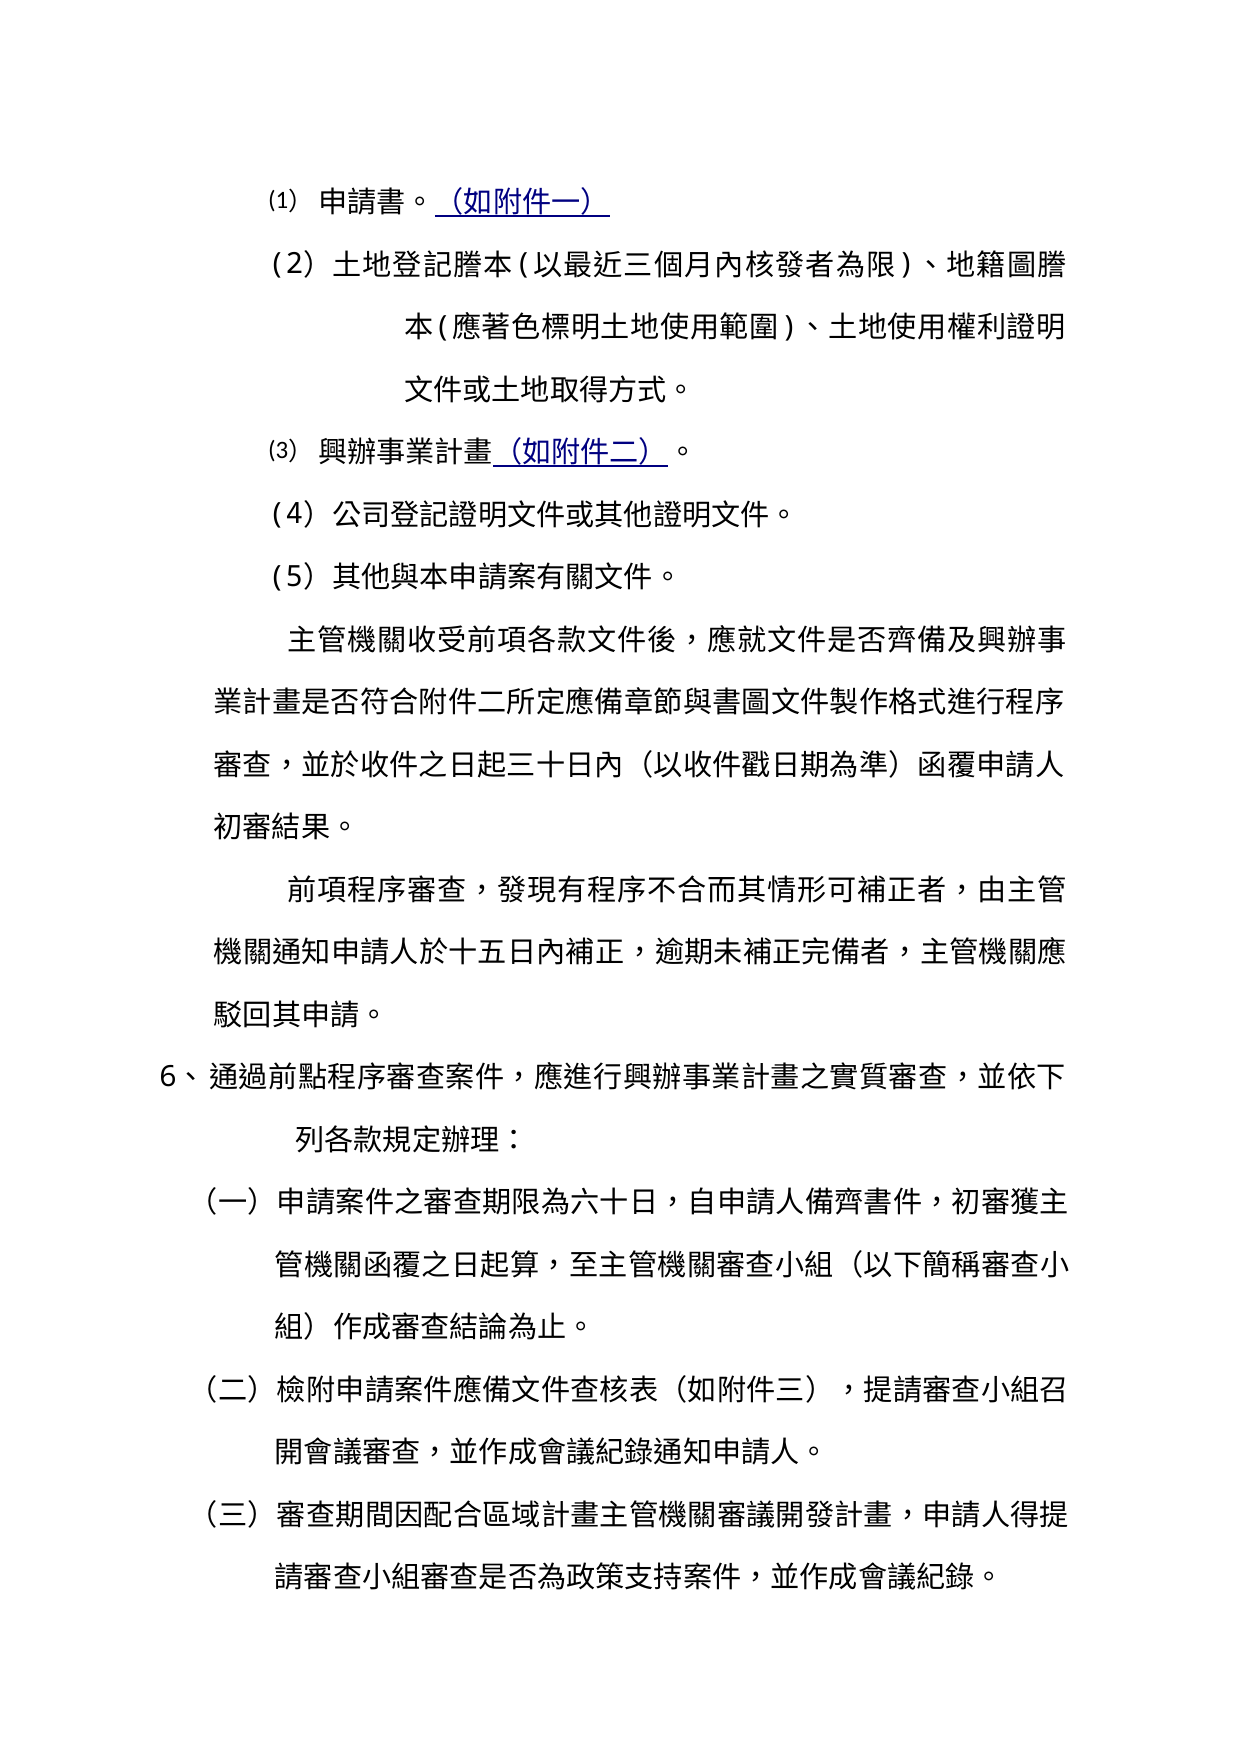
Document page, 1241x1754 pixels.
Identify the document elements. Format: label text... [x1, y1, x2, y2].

table_cell 申請人應備具下列文件向主管機關提出申請： 申請書。（如附件一） 土地登記謄本(以最近三個月內核發者為限)、地籍圖謄本(應著色標明土地使用範圍)、土地使用權利證明文件或土地取得方式。 興辦事業計畫（如附件二）。 公司登記證明文件或其他證明文件。 其他與本申請案有關文件。 主管機關收受前項各款文件後，應就文件是否齊備及興辦事業計畫是否符合附件二所定應備章節與書圖文件製作格式進行程序審查，並於收件之日起三十日內（以收件戳日期為準）函覆申請人初審結果。 前項程序審查，發現有程序不合而其情形可補正者，由主管機關通知申請人於十五日內補正，逾期未補正完備者，主管機關應駁回其申請。 [148, 158, 1083, 1033]
table_cell 通過前點程序審查案件，應進行興辦事業計畫之實質審查，並依下列各款規定辦理： （一）申請案件之審查期限為六十日，自申請人備齊書件，初審獲主管機關函覆之日起算，至主管機關審查小組（以下簡稱審查小組）作成審查結論為止。 （二）檢附申請案件應備文件查核表（如附件三），提請審查小組召開會議審查，並作成會議紀錄通知申請人。 （三）審查期間因配合區域計畫主管機關審議開發計畫，申請人得提請審查小組審查是否為政策支持案件，並作成會議紀錄。 [148, 1033, 1083, 1596]
